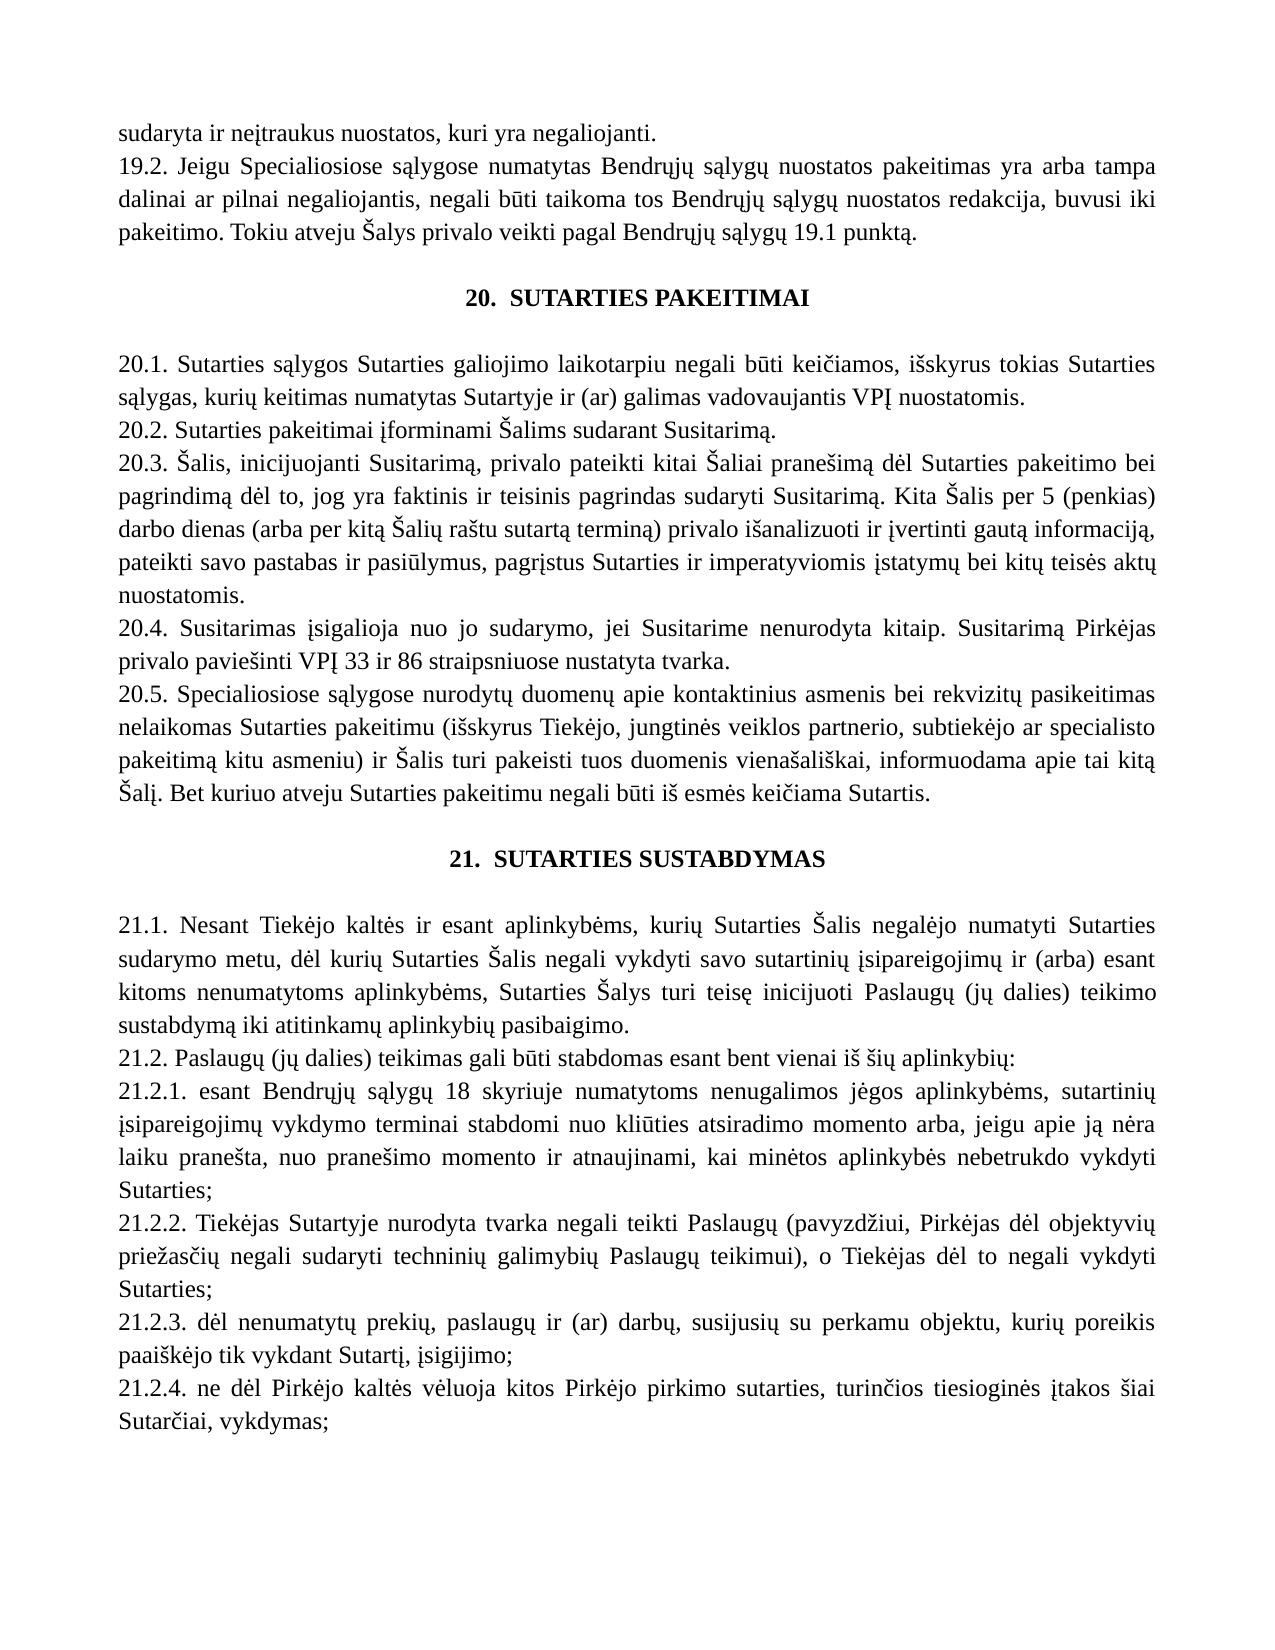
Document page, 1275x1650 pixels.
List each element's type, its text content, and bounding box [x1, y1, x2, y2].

text 21.2.1. esant Bendrųjų sąlygų 18 skyriuje numatytoms nenugalimos jėgos aplinkybėms, sutartinių įsipareigojimų vykdymo terminai stabdomi nuo kliūties atsiradimo momento arba, jeigu apie ją nėra laiku pranešta, nuo pranešimo momento ir atnaujinami, kai minėtos aplinkybės nebetrukdo vykdyti Sutarties; [118, 1076, 1157, 1203]
text 21.2.2. Tiekėjas Sutartyje nurodyta tvarka negali teikti Paslaugų (pavyzdžiui, Pirkėjas dėl objektyvių priežasčių negali sudaryti techninių galimybių Paslaugų teikimui), o Tiekėjas dėl to negali vykdyti Sutarties; [118, 1208, 1157, 1303]
text 20.3. Šalis, inicijuojanti Susitarimą, privalo pateikti kitai Šaliai pranešimą dėl Sutarties pakeitimo bei pagrindimą dėl to, jog yra faktinis ir teisinis pagrindas sudaryti Susitarimą. Kita Šalis per 5 (penkias) darbo dienas (arba per kitą Šalių raštu sutartą terminą) privalo išanalizuoti ir įvertinti gautą informaciją, pateikti savo pastabas ir pasiūlymus, pagrįstus Sutarties ir imperatyviomis įstatymų bei kitų teisės aktų nuostatomis. [118, 448, 1157, 609]
text 21.2. Paslaugų (jų dalies) teikimas gali būti stabdomas esant bent vienai iš šių aplinkybių: [118, 1043, 1157, 1071]
text 20.5. Specialiosiose sąlygose nurodytų duomenų apie kontaktinius asmenis bei rekvizitų pasikeitimas nelaikomas Sutarties pakeitimu (išskyrus Tiekėjo, jungtinės veiklos partnerio, subtiekėjo ar specialisto pakeitimą kitu asmeniu) ir Šalis turi pakeisti tuos duomenis vienašališkai, informuodama apie tai kitą Šalį. Bet kuriuo atveju Sutarties pakeitimu negali būti iš esmės keičiama Sutartis. [118, 679, 1157, 807]
text 20.1. Sutarties sąlygos Sutarties galiojimo laikotarpiu negali būti keičiamos, išskyrus tokias Sutarties sąlygas, kurių keitimas numatytas Sutartyje ir (ar) galimas vadovaujantis VPĮ nuostatomis. [118, 349, 1157, 411]
text 21.2.4. ne dėl Pirkėjo kaltės vėluoja kitos Pirkėjo pirkimo sutarties, turinčios tiesioginės įtakos šiai Sutarčiai, vykdymas; [118, 1373, 1157, 1435]
text 21. Sutarties sUSTABDYMAS [118, 844, 1157, 873]
text sudaryta ir neįtraukus nuostatos, kuri yra negaliojanti. [118, 118, 1157, 147]
text 20.2. Sutarties pakeitimai įforminami Šalims sudarant Susitarimą. [118, 415, 1157, 444]
text 21.2.3. dėl nenumatytų prekių, paslaugų ir (ar) darbų, susijusių su perkamu objektu, kurių poreikis paaiškėjo tik vykdant Sutartį, įsigijimo; [118, 1307, 1157, 1369]
text 20. Sutarties pakeitimai [118, 283, 1157, 312]
text 21.1. Nesant Tiekėjo kaltės ir esant aplinkybėms, kurių Sutarties Šalis negalėjo numatyti Sutarties sudarymo metu, dėl kurių Sutarties Šalis negali vykdyti savo sutartinių įsipareigojimų ir (arba) esant kitoms nenumatytoms aplinkybėms, Sutarties Šalys turi teisę inicijuoti Paslaugų (jų dalies) teikimo sustabdymą iki atitinkamų aplinkybių pasibaigimo. [118, 911, 1157, 1038]
text 19.2. Jeigu Specialiosiose sąlygose numatytas Bendrųjų sąlygų nuostatos pakeitimas yra arba tampa dalinai ar pilnai negaliojantis, negali būti taikoma tos Bendrųjų sąlygų nuostatos redakcija, buvusi iki pakeitimo. Tokiu atveju Šalys privalo veikti pagal Bendrųjų sąlygų 19.1 punktą. [118, 151, 1157, 246]
text 20.4. Susitarimas įsigalioja nuo jo sudarymo, jei Susitarime nenurodyta kitaip. Susitarimą Pirkėjas privalo paviešinti VPĮ 33 ir 86 straipsniuose nustatyta tvarka. [118, 613, 1157, 675]
